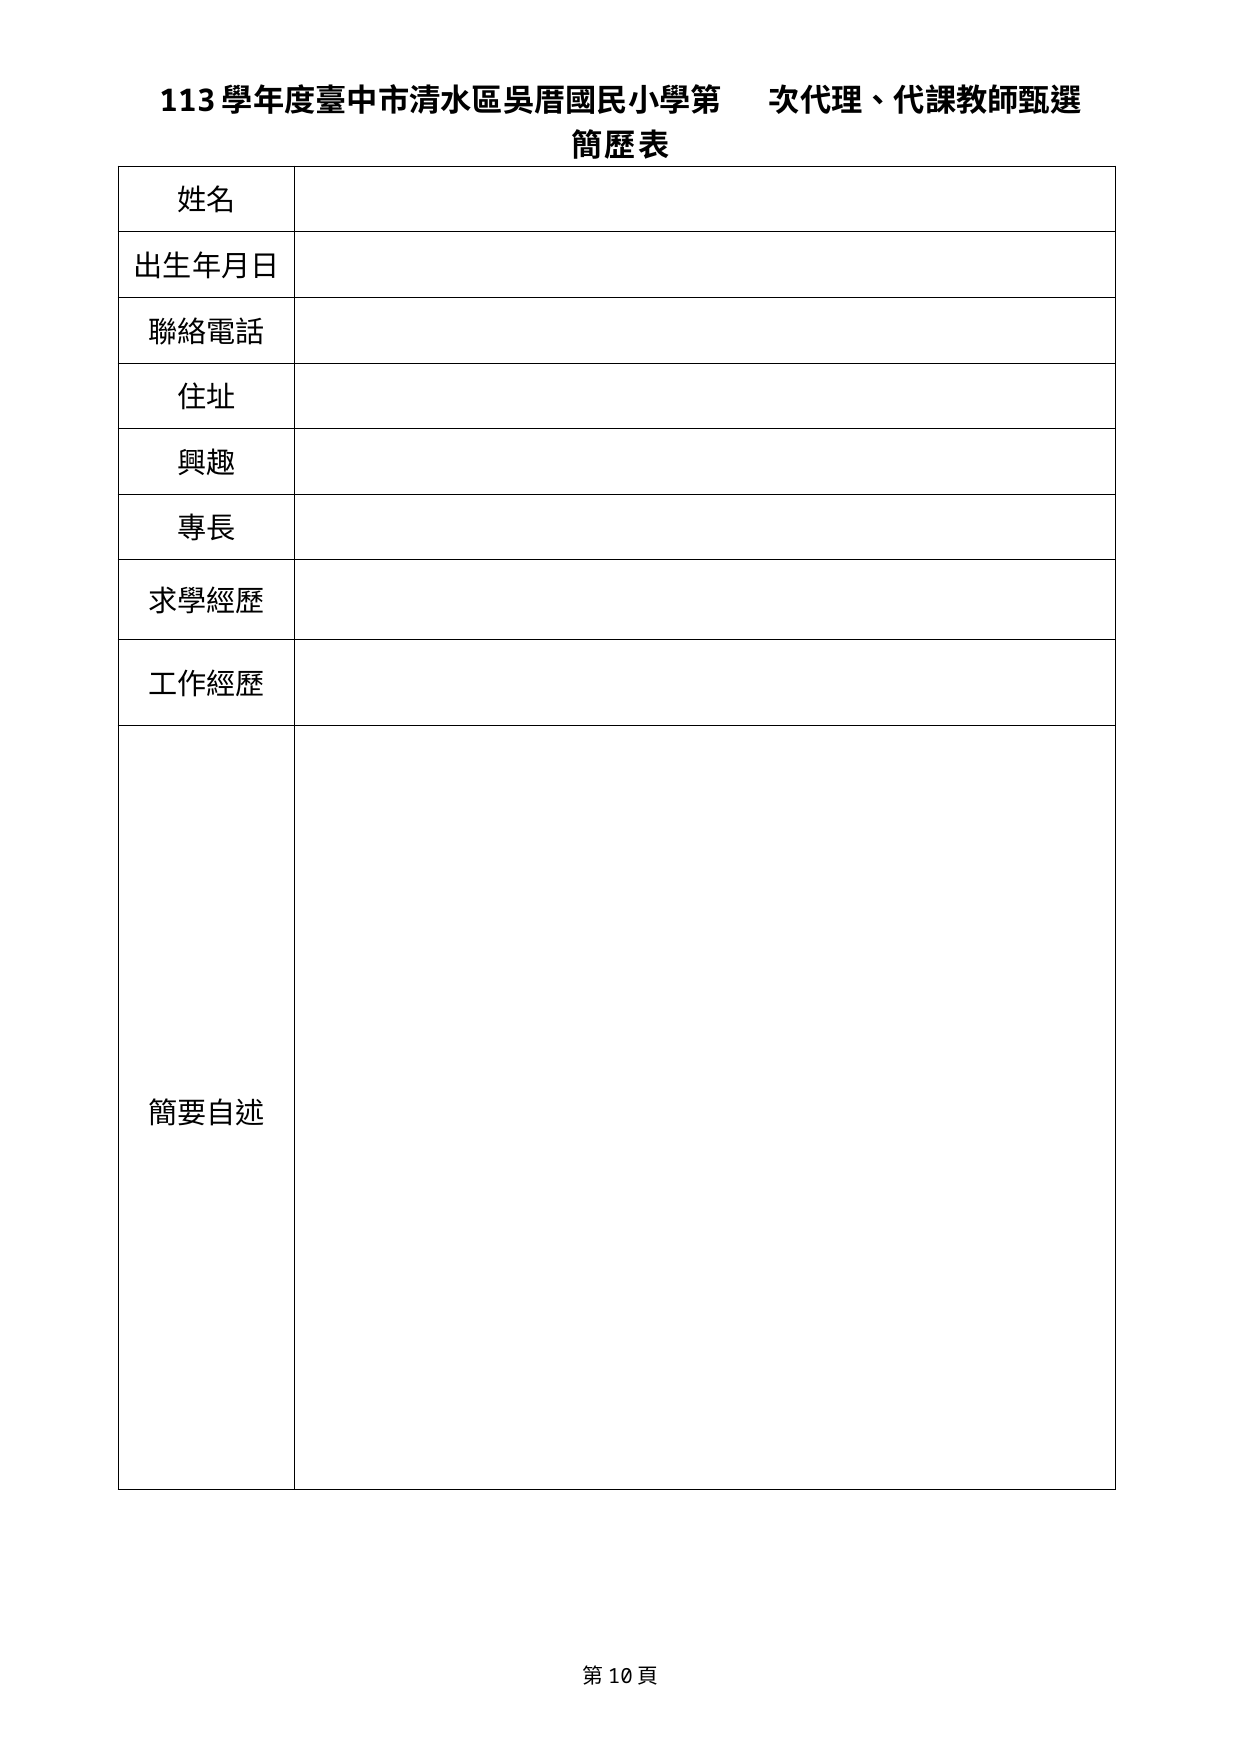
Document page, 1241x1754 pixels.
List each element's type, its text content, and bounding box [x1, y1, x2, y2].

text 113學年度臺中市清水區吳厝國民小學第 次代理、代課教師甄選 [118, 75, 1122, 120]
table_cell [295, 495, 1115, 559]
table_cell 求學經歷 [119, 560, 294, 638]
table_cell [295, 298, 1115, 362]
table_cell 簡要自述 [119, 726, 294, 1488]
table_cell [295, 429, 1115, 494]
table_cell 住址 [119, 364, 294, 428]
table_cell 聯絡電話 [119, 298, 294, 362]
table_cell [295, 560, 1115, 638]
text 簡歷表 [118, 120, 1122, 166]
table_cell [295, 640, 1115, 725]
table_cell 專長 [119, 495, 294, 559]
table_cell 興趣 [119, 429, 294, 494]
table_cell 工作經歷 [119, 640, 294, 725]
table_cell [295, 364, 1115, 428]
table_header 姓名 [119, 167, 294, 231]
table_header [295, 167, 1115, 231]
table_cell [295, 232, 1115, 297]
table_cell [295, 726, 1115, 1488]
table_cell 出生年月日 [119, 232, 294, 297]
